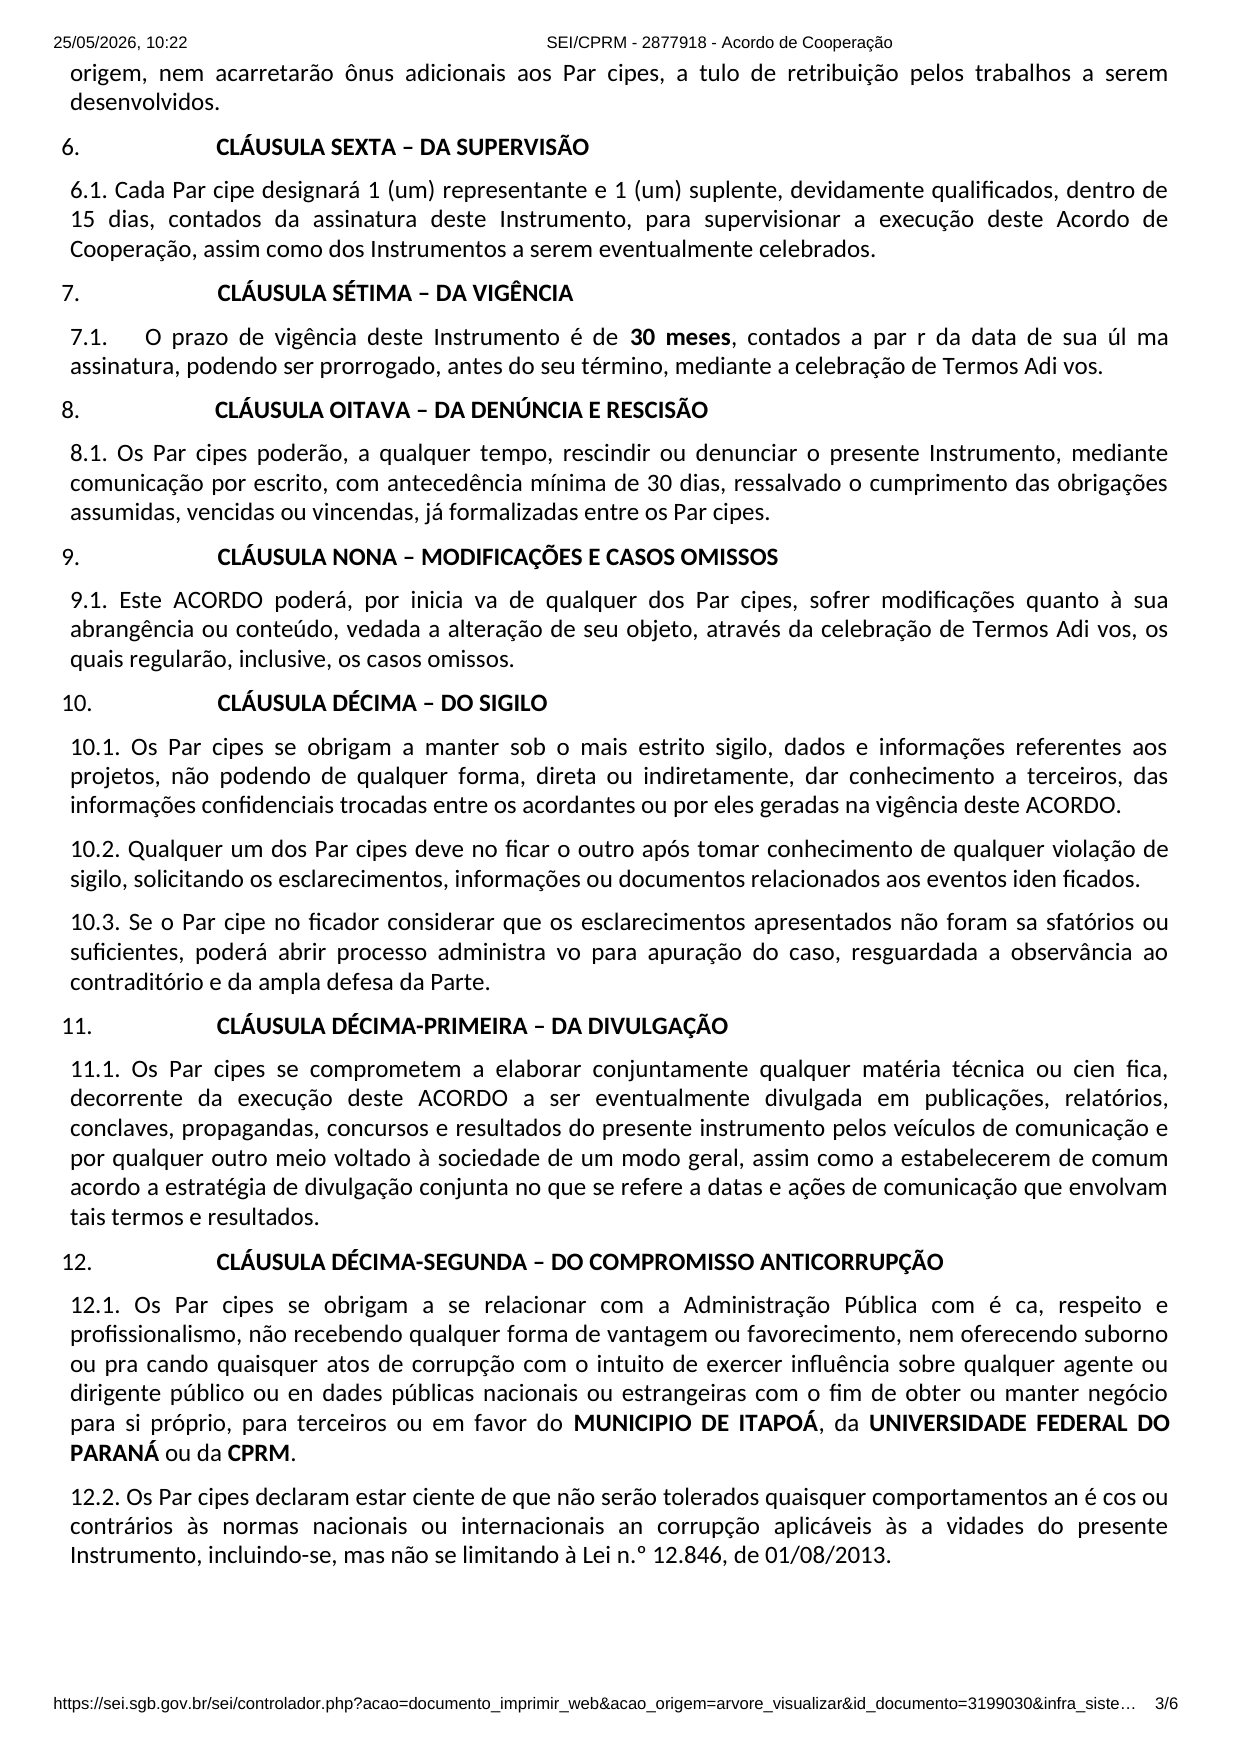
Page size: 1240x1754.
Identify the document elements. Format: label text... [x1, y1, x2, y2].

text 8.1. Os Par cipes poderão, a qualquer tempo, rescindir ou denunciar o presente Instrumento, mediante comunicação por escrito, com antecedência mínima de 30 dias, ressalvado o cumprimento das obrigações assumidas, vencidas ou vincendas, já formalizadas entre os Par cipes. [70, 438, 1170, 527]
text 7.1. O prazo de vigência deste Instrumento é de 30 meses, contados a par r da data de sua úl ma assinatura, podendo ser prorrogado, antes do seu término, mediante a celebração de Termos Adi vos. [70, 321, 1170, 381]
subtitle 7. CLÁUSULA SÉTIMA – DA VIGÊNCIA [61, 277, 1178, 308]
subtitle 6. CLÁUSULA SEXTA – DA SUPERVISÃO [61, 131, 1178, 161]
text 10.1. Os Par cipes se obrigam a manter sob o mais estrito sigilo, dados e informações referentes aos projetos, não podendo de qualquer forma, direta ou indiretamente, dar conhecimento a terceiros, das informações confidenciais trocadas entre os acordantes ou por eles geradas na vigência deste ACORDO. [70, 731, 1170, 820]
subtitle 12. CLÁUSULA DÉCIMA-SEGUNDA – DO COMPROMISSO ANTICORRUPÇÃO [61, 1246, 1178, 1276]
subtitle 10. CLÁUSULA DÉCIMA – DO SIGILO [61, 687, 1178, 718]
text 11.1. Os Par cipes se comprometem a elaborar conjuntamente qualquer matéria técnica ou cien fica, decorrente da execução deste ACORDO a ser eventualmente divulgada em publicações, relatórios, conclaves, propagandas, concursos e resultados do presente instrumento pelos veículos de comunicação e por qualquer outro meio voltado à sociedade de um modo geral, assim como a estabelecerem de comum acordo a estratégia de divulgação conjunta no que se refere a datas e ações de comunicação que envolvam tais termos e resultados. [70, 1054, 1170, 1232]
subtitle 9. CLÁUSULA NONA – MODIFICAÇÕES E CASOS OMISSOS [61, 541, 1178, 571]
text 12.2. Os Par cipes declaram estar ciente de que não serão tolerados quaisquer comportamentos an é cos ou contrários às normas nacionais ou internacionais an corrupção aplicáveis às a vidades do presente Instrumento, incluindo-se, mas não se limitando à Lei n.º 12.846, de 01/08/2013. [70, 1481, 1170, 1570]
text 6.1. Cada Par cipe designará 1 (um) representante e 1 (um) suplente, devidamente qualificados, dentro de 15 dias, contados da assinatura deste Instrumento, para supervisionar a execução deste Acordo de Cooperação, assim como dos Instrumentos a serem eventualmente celebrados. [70, 175, 1170, 264]
text 12.1. Os Par cipes se obrigam a se relacionar com a Administração Pública com é ca, respeito e profissionalismo, não recebendo qualquer forma de vantagem ou favorecimento, nem oferecendo suborno ou pra cando quaisquer atos de corrupção com o intuito de exercer influência sobre qualquer agente ou dirigente público ou en dades públicas nacionais ou estrangeiras com o fim de obter ou manter negócio para si próprio, para terceiros ou em favor do MUNICIPIO DE ITAPOÁ, da UNIVERSIDADE FEDERAL DO PARANÁ ou da CPRM. [70, 1289, 1170, 1467]
text origem, nem acarretarão ônus adicionais aos Par cipes, a tulo de retribuição pelos trabalhos a serem desenvolvidos. [70, 58, 1170, 117]
subtitle 8. CLÁUSULA OITAVA – DA DENÚNCIA E RESCISÃO [61, 394, 1178, 425]
text 10.3. Se o Par cipe no ficador considerar que os esclarecimentos apresentados não foram sa sfatórios ou suficientes, poderá abrir processo administra vo para apuração do caso, resguardada a observância ao contraditório e da ampla defesa da Parte. [70, 907, 1170, 996]
subtitle 11. CLÁUSULA DÉCIMA-PRIMEIRA – DA DIVULGAÇÃO [61, 1010, 1178, 1041]
text 9.1. Este ACORDO poderá, por inicia va de qualquer dos Par cipes, sofrer modificações quanto à sua abrangência ou conteúdo, vedada a alteração de seu objeto, através da celebração de Termos Adi vos, os quais regularão, inclusive, os casos omissos. [70, 585, 1170, 674]
text 10.2. Qualquer um dos Par cipes deve no ficar o outro após tomar conhecimento de qualquer violação de sigilo, solicitando os esclarecimentos, informações ou documentos relacionados aos eventos iden ficados. [70, 834, 1170, 893]
